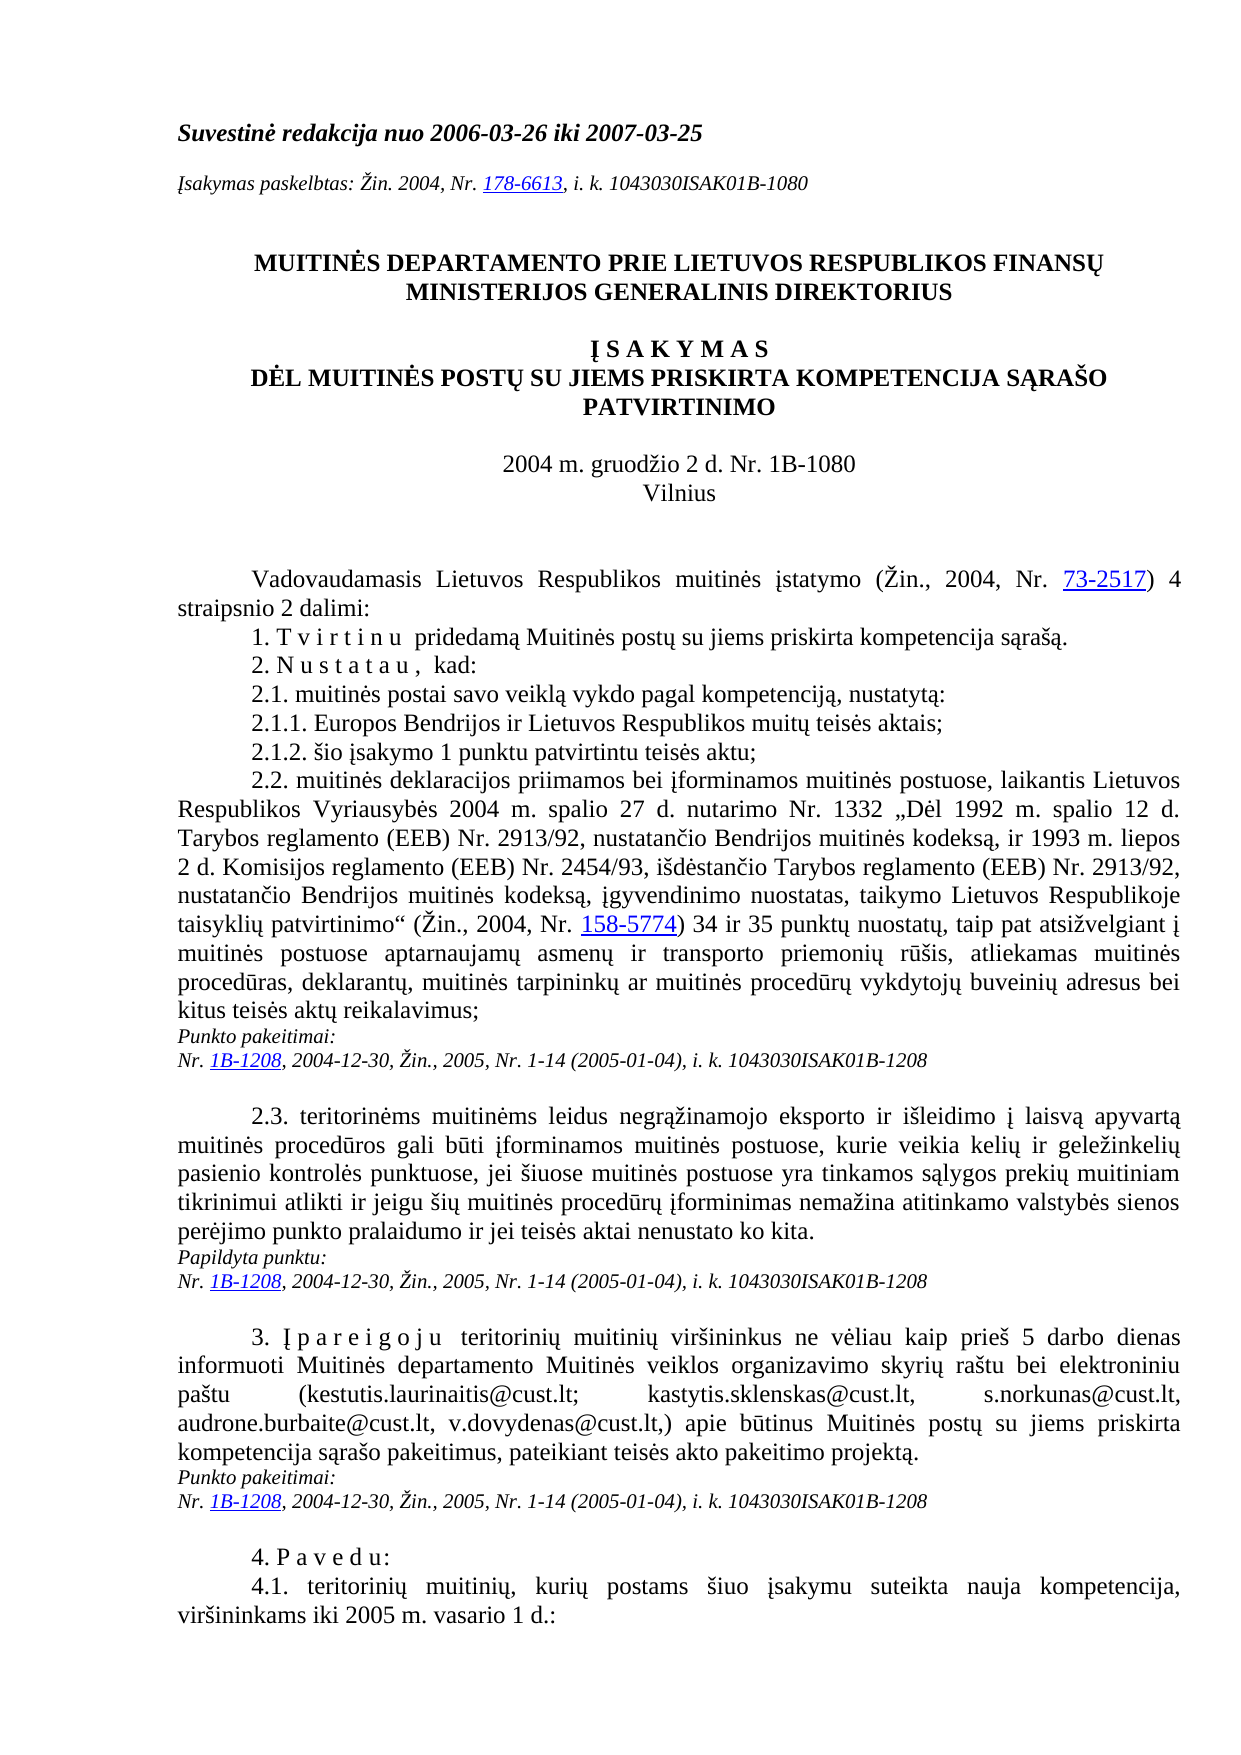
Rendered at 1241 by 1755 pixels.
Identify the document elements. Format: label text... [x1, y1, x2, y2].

text Vadovaudamasis Lietuvos Respublikos muitinės įstatymo (Žin., 2004, Nr. 73-2517) 4 straipsnio 2 dalimi: [177, 564, 1181, 622]
text Suvestinė redakcija nuo 2006-03-26 iki 2007-03-25 [177, 118, 1181, 147]
text 3. Įpareigoju teritorinių muitinių viršininkus ne vėliau kaip prieš 5 darbo dienas informuoti Muitinės departamento Muitinės veiklos organizavimo skyrių raštu bei elektroniniu paštu (kestutis.laurinaitis@cust.lt; kastytis.sklenskas@cust.lt, s.norkunas@cust.lt, audrone.burbaite@cust.lt, v.dovydenas@cust.lt,) apie būtinus Muitinės postų su jiems priskirta kompetencija sąrašo pakeitimus, pateikiant teisės akto pakeitimo projektą. [177, 1322, 1181, 1465]
text Punkto pakeitimai: [177, 1024, 1181, 1048]
text Vilnius [177, 478, 1181, 507]
text 2.1.2. šio įsakymo 1 punktu patvirtintu teisės aktu; [177, 737, 1181, 765]
text 2.2. muitinės deklaracijos priimamos bei įforminamos muitinės postuose, laikantis Lietuvos Respublikos Vyriausybės 2004 m. spalio 27 d. nutarimo Nr. 1332 „Dėl 1992 m. spalio 12 d. Tarybos reglamento (EEB) Nr. 2913/92, nustatančio Bendrijos muitinės kodeksą, ir 1993 m. liepos 2 d. Komisijos reglamento (EEB) Nr. 2454/93, išdėstančio Tarybos reglamento (EEB) Nr. 2913/92, nustatančio Bendrijos muitinės kodeksą, įgyvendinimo nuostatas, taikymo Lietuvos Respublikoje taisyklių patvirtinimo“ (Žin., 2004, Nr. 158-5774) 34 ir 35 punktų nuostatų, taip pat atsižvelgiant į muitinės postuose aptarnaujamų asmenų ir transporto priemonių rūšis, atliekamas muitinės procedūras, deklarantų, muitinės tarpininkų ar muitinės procedūrų vykdytojų buveinių adresus bei kitus teisės aktų reikalavimus; [177, 765, 1181, 1024]
text Įsakymas paskelbtas: Žin. 2004, Nr. 178-6613, i. k. 1043030ISAK01B-1080 [177, 171, 1181, 195]
text DĖL MUITINĖS POSTŲ SU JIEMS PRISKIRTA KOMPETENCIJA SĄRAŠO PATVIRTINIMO [177, 363, 1181, 420]
text Į S A K Y M A S [177, 334, 1181, 363]
text 2.3. teritorinėms muitinėms leidus negrąžinamojo eksporto ir išleidimo į laisvą apyvartą muitinės procedūros gali būti įforminamos muitinės postuose, kurie veikia kelių ir geležinkelių pasienio kontrolės punktuose, jei šiuose muitinės postuose yra tinkamos sąlygos prekių muitiniam tikrinimui atlikti ir jeigu šių muitinės procedūrų įforminimas nemažina atitinkamo valstybės sienos perėjimo punkto pralaidumo ir jei teisės aktai nenustato ko kita. [177, 1101, 1181, 1245]
text 2004 m. gruodžio 2 d. Nr. 1B-1080 [177, 449, 1181, 478]
text 4.1. teritorinių muitinių, kurių postams šiuo įsakymu suteikta nauja kompetencija, viršininkams iki 2005 m. vasario 1 d.: [177, 1571, 1181, 1628]
text Nr. 1B-1208, 2004-12-30, Žin., 2005, Nr. 1-14 (2005-01-04), i. k. 1043030ISAK01B-1208 [177, 1489, 1181, 1513]
text Nr. 1B-1208, 2004-12-30, Žin., 2005, Nr. 1-14 (2005-01-04), i. k. 1043030ISAK01B-1208 [177, 1269, 1181, 1293]
text 2. Nustatau, kad: [177, 650, 1181, 679]
text Papildyta punktu: [177, 1245, 1181, 1269]
text MUITINĖS DEPARTAMENTO PRIE LIETUVOS RESPUBLIKOS FINANSŲ MINISTERIJOS GENERALINIS DIREKTORIUS [177, 248, 1181, 305]
text 2.1. muitinės postai savo veiklą vykdo pagal kompetenciją, nustatytą: [177, 679, 1181, 708]
text 4. Pavedu: [177, 1542, 1181, 1571]
text 1. Tvirtinu pridedamą Muitinės postų su jiems priskirta kompetencija sąrašą. [177, 622, 1181, 650]
text Punkto pakeitimai: [177, 1465, 1181, 1489]
text Nr. 1B-1208, 2004-12-30, Žin., 2005, Nr. 1-14 (2005-01-04), i. k. 1043030ISAK01B-1208 [177, 1048, 1181, 1072]
text 2.1.1. Europos Bendrijos ir Lietuvos Respublikos muitų teisės aktais; [177, 708, 1181, 737]
